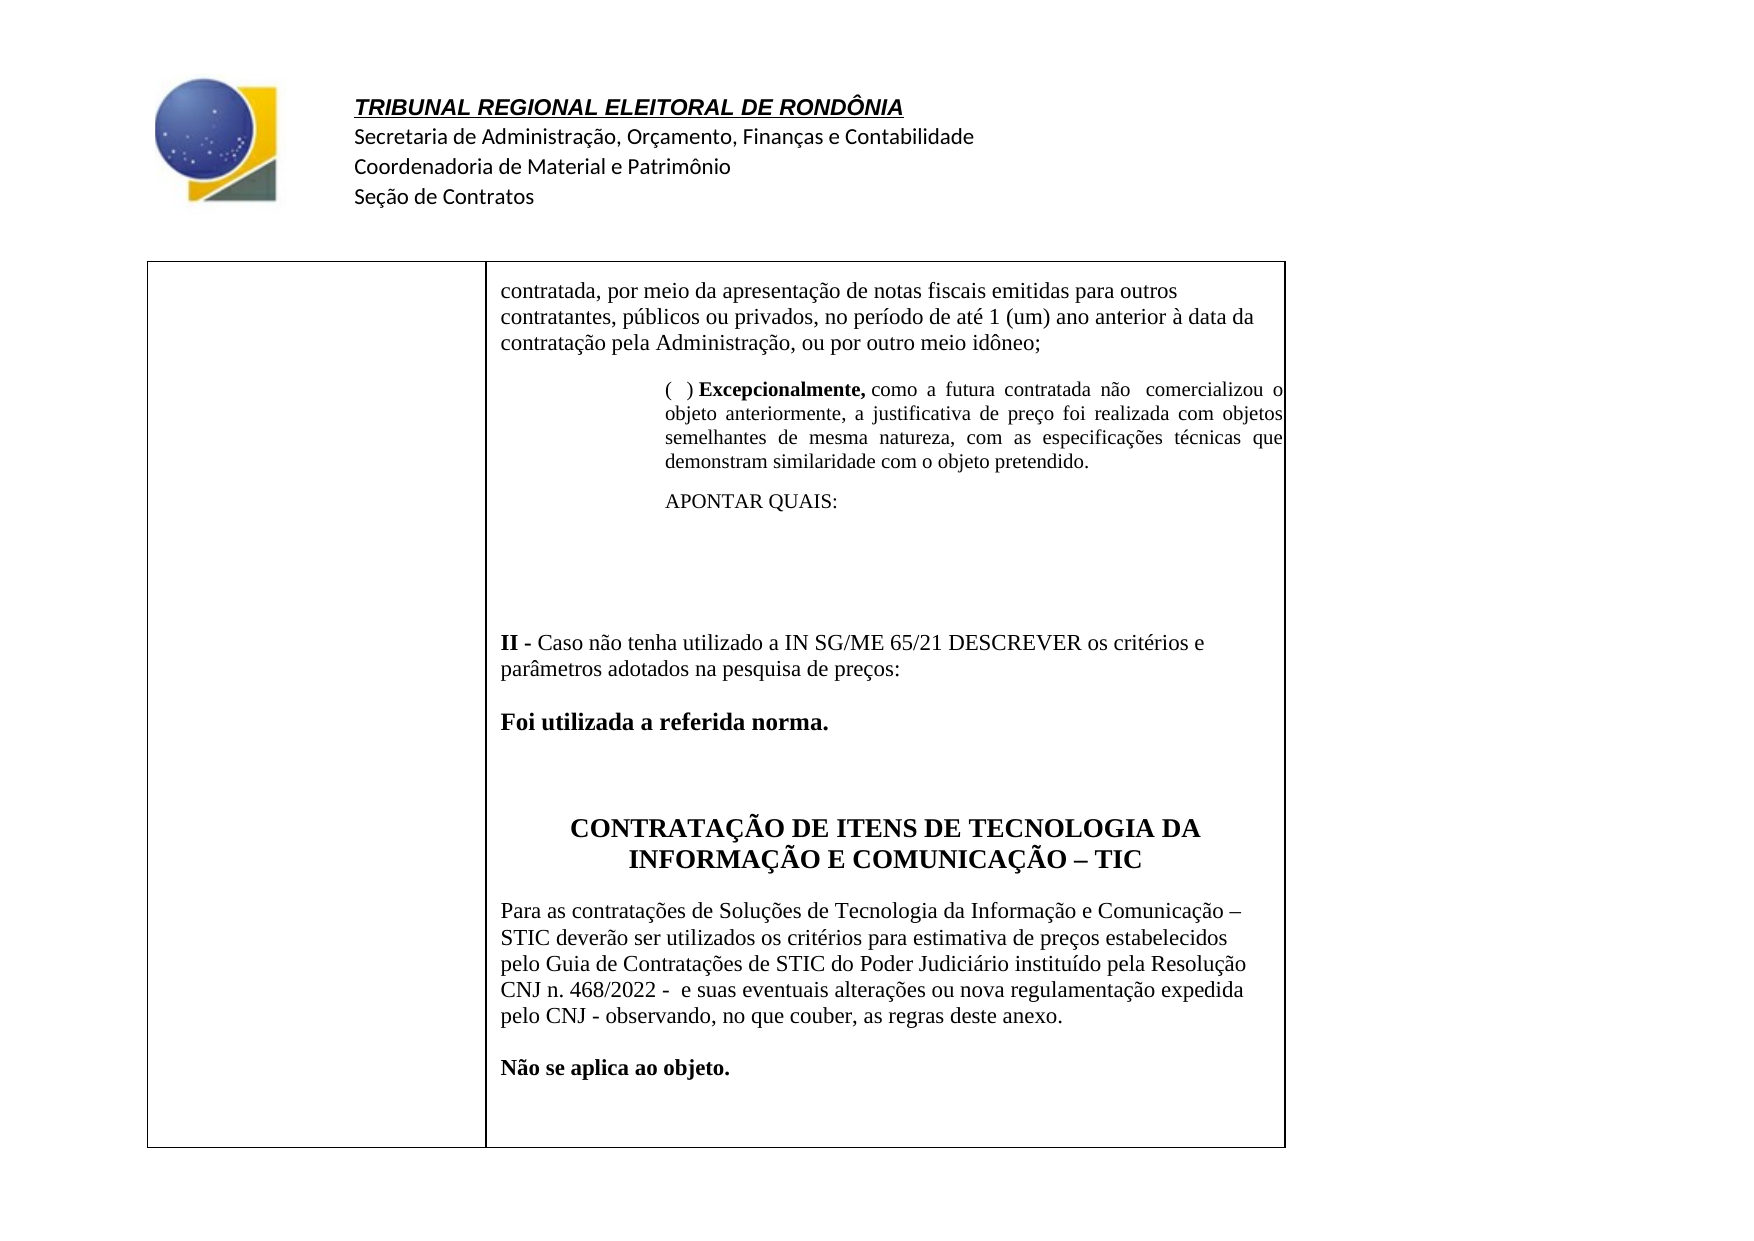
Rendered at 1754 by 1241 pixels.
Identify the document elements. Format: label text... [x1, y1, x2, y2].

table_cell [148, 262, 485, 1146]
table_cell contratada, por meio da apresentação de notas fiscais emitidas para outros contratantes, públicos ou privados, no período de até 1 (um) ano anterior à data da contratação pela Administração, ou por outro meio idôneo; ( ) Excepcionalmente, como a futura contratada não comercializou o objeto anteriormente, a justificativa de preço foi realizada com objetos semelhantes de mesma natureza, com as especificações técnicas que demonstram similaridade com o objeto pretendido. APONTAR QUAIS: II - Caso não tenha utilizado a IN SG/ME 65/21 DESCREVER os critérios e parâmetros adotados na pesquisa de preços: Foi utilizada a referida norma. CONTRATAÇÃO DE ITENS DE TECNOLOGIA DA INFORMAÇÃO E COMUNICAÇÃO – TIC Para as contratações de Soluções de Tecnologia da Informação e Comunicação – STIC deverão ser utilizados os critérios para estimativa de preços estabelecidos pelo Guia de Contratações de STIC do Poder Judiciário instituído pela Resolução CNJ n. 468/2022 - e suas eventuais alterações ou nova regulamentação expedida pelo CNJ - observando, no que couber, as regras deste anexo. Não se aplica ao objeto. [487, 262, 1284, 1146]
